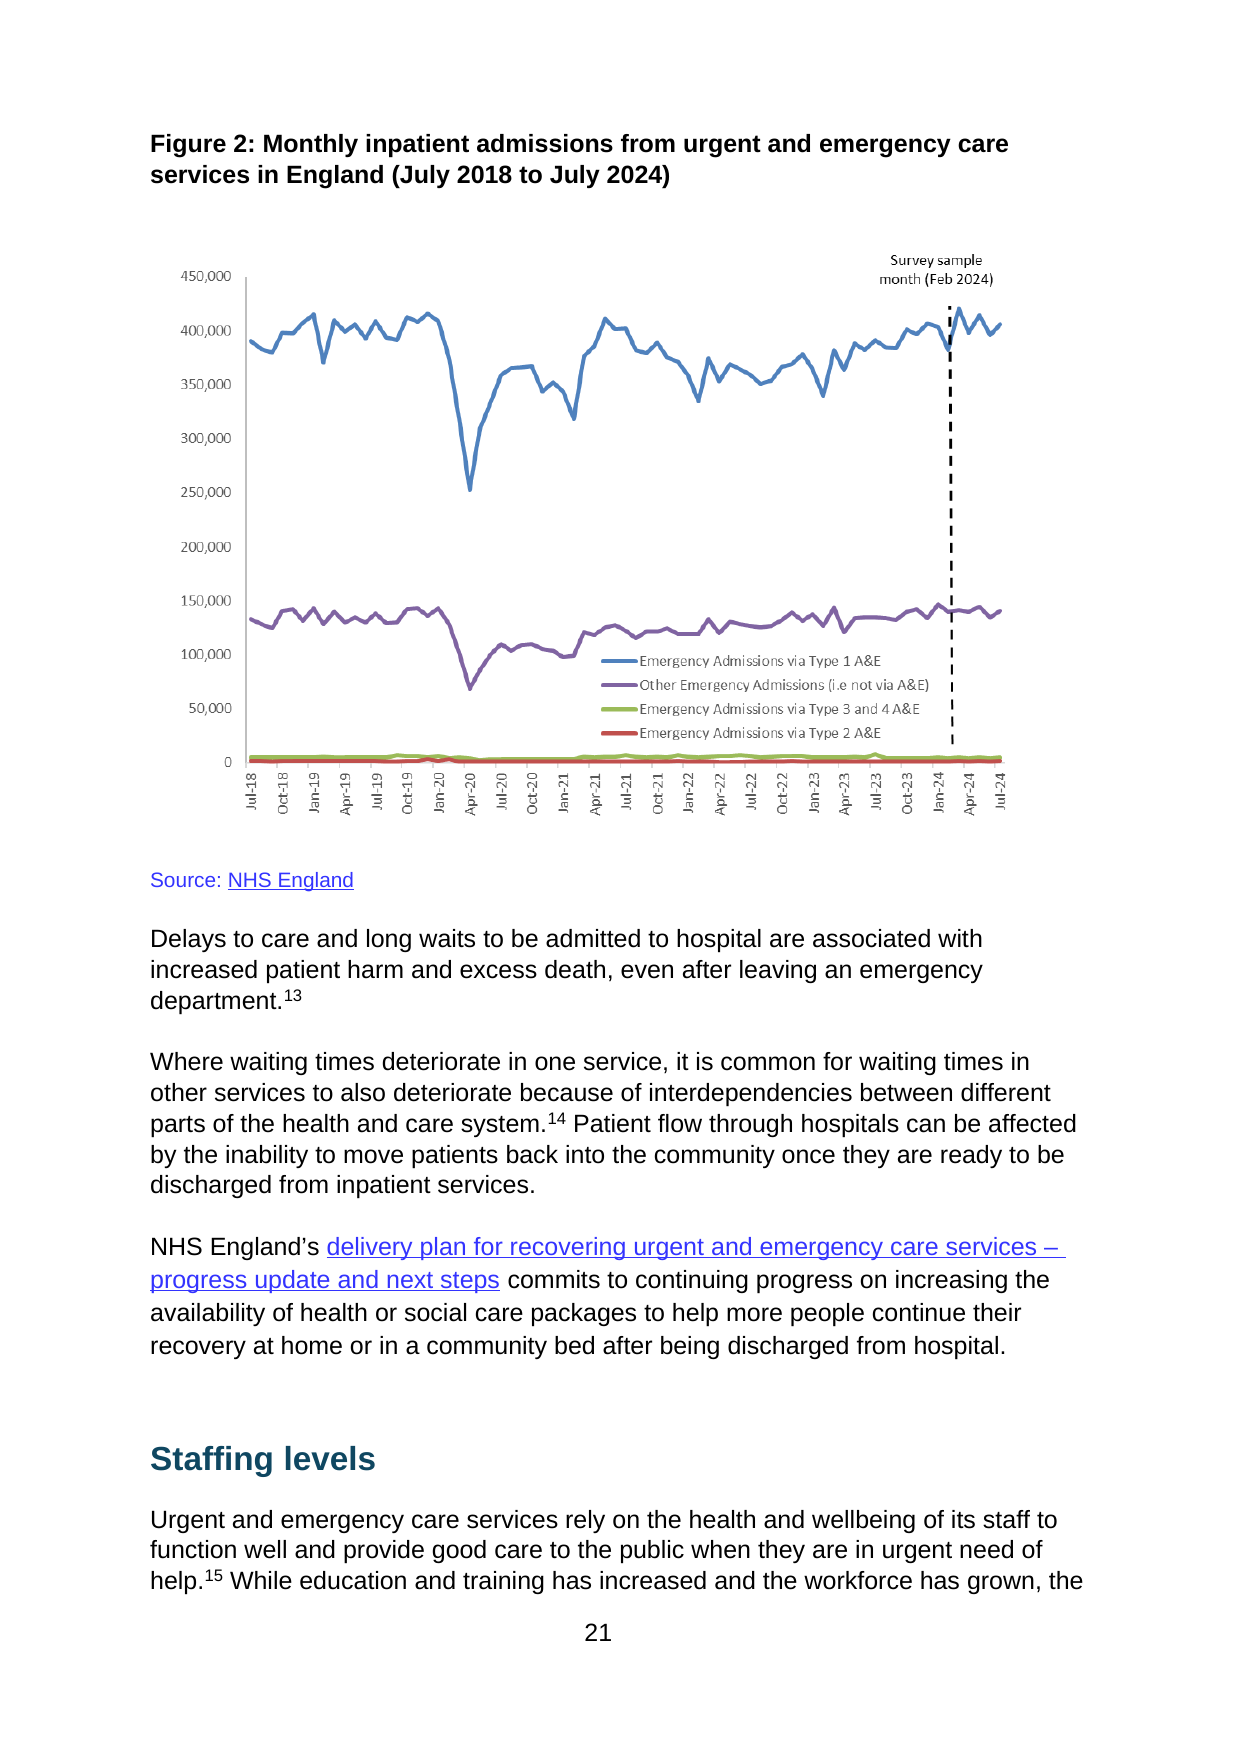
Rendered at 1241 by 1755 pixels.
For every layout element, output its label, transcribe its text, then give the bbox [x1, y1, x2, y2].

text Delays to care and long waits to be admitted to hospital are associated with increased patient harm and excess death, even after leaving an emergency department. [150, 924, 1090, 1015]
text Urgent and emergency care services rely on the health and wellbeing of its staff to function well and provide good care to the public when they are in urgent need of help. While education and training has increased and the workforce has grown, the [150, 1504, 1090, 1595]
subtitle Staffing levels [150, 1438, 1090, 1477]
text Source: NHS England [150, 868, 1090, 892]
text NHS England’s delivery plan for recovering urgent and emergency care services – progress update and next steps commits to continuing progress on increasing the availability of health or social care packages to help more people continue their recovery at home or in a community bed after being discharged from hospital. [150, 1232, 1090, 1359]
text Where waiting times deteriorate in one service, it is common for waiting times in other services to also deteriorate because of interdependencies between different parts of the health and care system. Patient flow through hospitals can be affected by the inability to move patients back into the community once they are ready to be discharged from inpatient services. [150, 1047, 1090, 1199]
text Figure 2: Monthly inpatient admissions from urgent and emergency care services in England (July 2018 to July 2024) [150, 129, 1090, 188]
